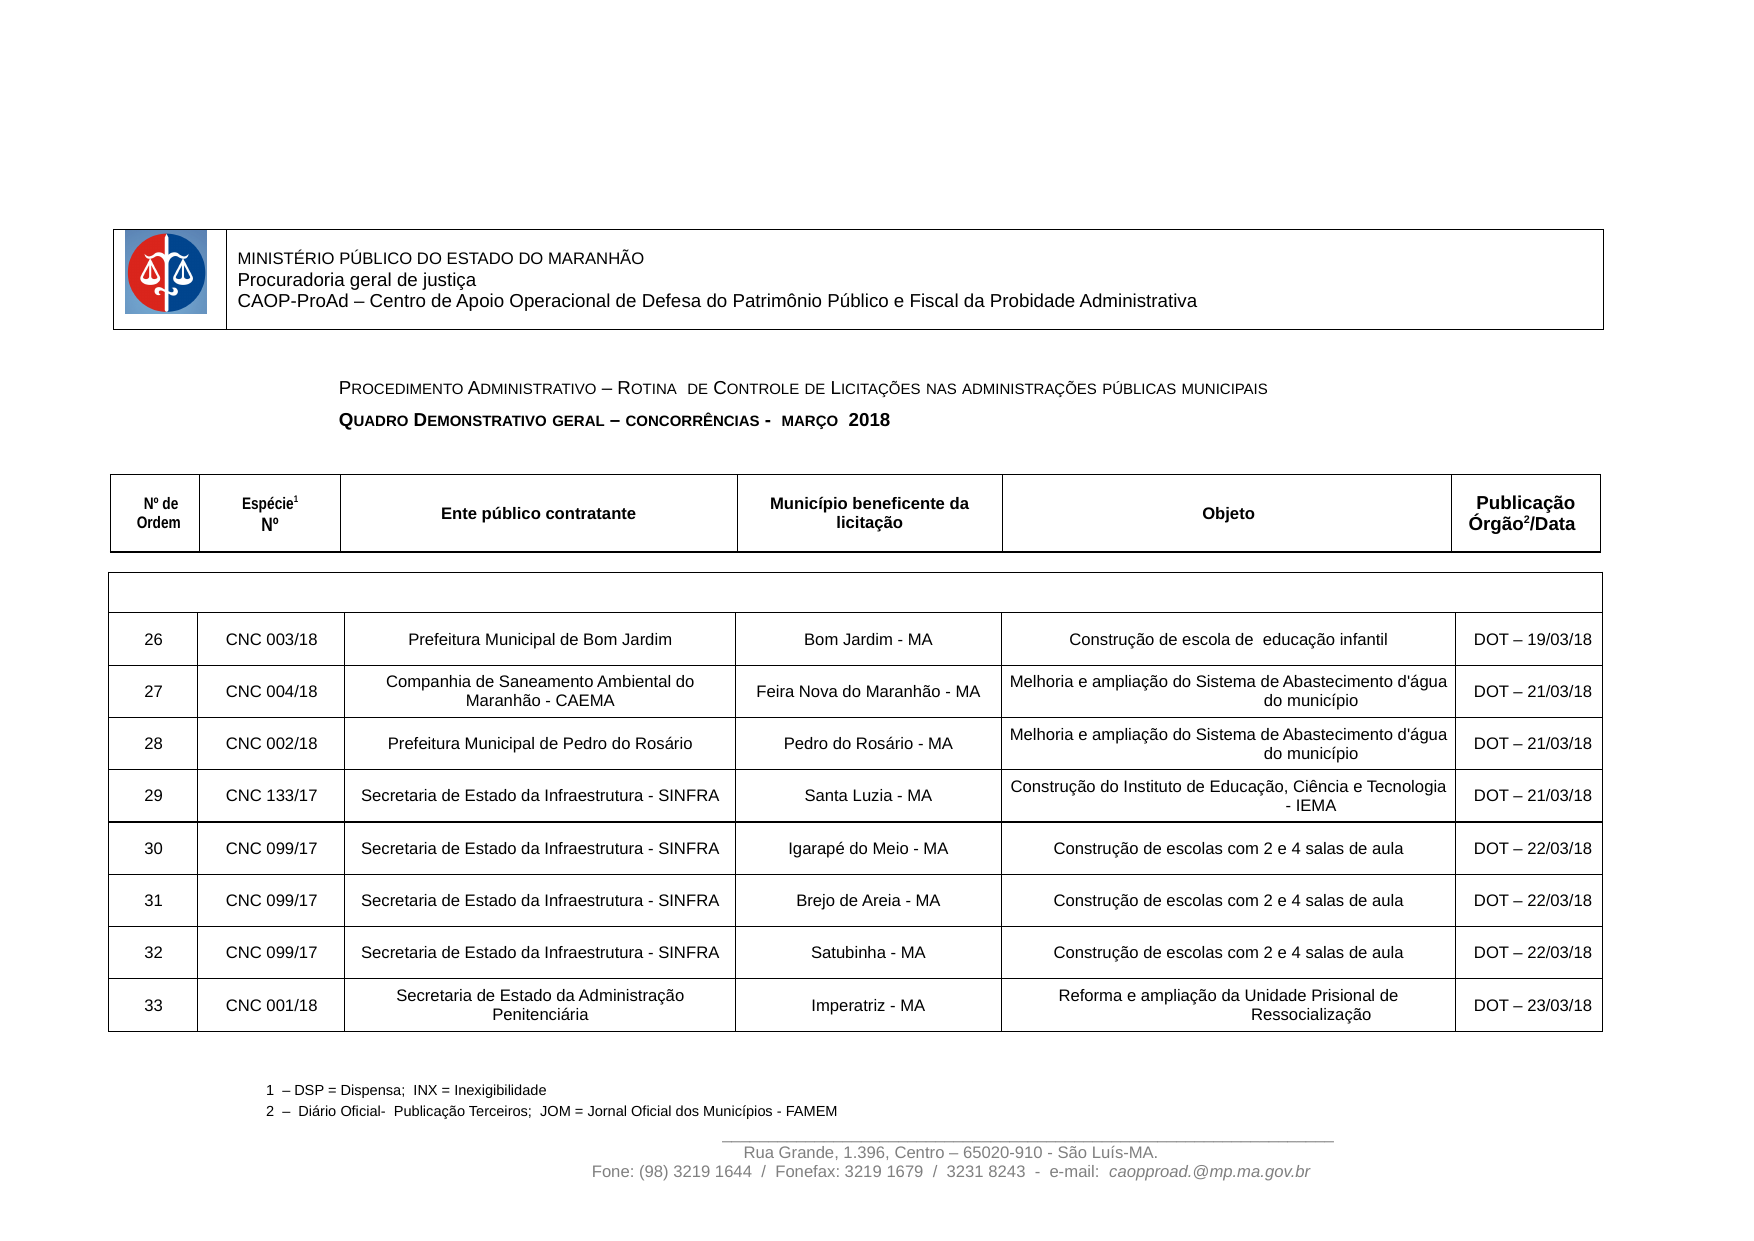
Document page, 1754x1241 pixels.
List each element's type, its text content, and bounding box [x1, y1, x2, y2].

table_cell Imperatriz - MA [736, 979, 1001, 1031]
table_cell DOT – 23/03/18 [1456, 979, 1602, 1031]
table_cell Construção de escolas com 2 e 4 salas de aula [1002, 823, 1455, 874]
table_cell 27 [109, 666, 197, 717]
table_header [109, 573, 1602, 612]
table_cell 26 [109, 613, 197, 664]
table_cell 31 [109, 875, 197, 926]
table_cell Prefeitura Municipal de Pedro do Rosário [345, 718, 735, 769]
table_cell CNC 099/17 [198, 823, 344, 874]
table_cell Companhia de Saneamento Ambiental do Maranhão - CAEMA [345, 666, 735, 717]
table_cell 32 [109, 927, 197, 978]
table_cell CNC 133/17 [198, 770, 344, 821]
table_cell DOT – 22/03/18 [1456, 875, 1602, 926]
table_cell 33 [109, 979, 197, 1031]
table_cell 29 [109, 770, 197, 821]
table_cell Secretaria de Estado da Infraestrutura - SINFRA [345, 927, 735, 978]
table_cell Secretaria de Estado da Infraestrutura - SINFRA [345, 770, 735, 821]
table_cell DOT – 21/03/18 [1456, 770, 1602, 821]
table_cell Construção do Instituto de Educação, Ciência e Tecnologia - IEMA [1002, 770, 1455, 821]
table_cell Pedro do Rosário - MA [736, 718, 1001, 769]
table_cell DOT – 22/03/18 [1456, 927, 1602, 978]
table_cell Reforma e ampliação da Unidade Prisional de Ressocialização [1002, 979, 1455, 1031]
table_cell CNC 003/18 [198, 613, 344, 664]
table_cell Bom Jardim - MA [736, 613, 1001, 664]
table_cell Construção de escolas com 2 e 4 salas de aula [1002, 927, 1455, 978]
table_cell DOT – 22/03/18 [1456, 823, 1602, 874]
table_cell DOT – 21/03/18 [1456, 718, 1602, 769]
table_cell CNC 004/18 [198, 666, 344, 717]
table_cell Igarapé do Meio - MA [736, 823, 1001, 874]
table_cell Secretaria de Estado da Infraestrutura - SINFRA [345, 823, 735, 874]
table_cell 30 [109, 823, 197, 874]
table_cell DOT – 19/03/18 [1456, 613, 1602, 664]
table_cell CNC 001/18 [198, 979, 344, 1031]
table_cell Melhoria e ampliação do Sistema de Abastecimento d'água do município [1002, 666, 1455, 717]
table_cell Secretaria de Estado da Infraestrutura - SINFRA [345, 875, 735, 926]
table_cell CNC 002/18 [198, 718, 344, 769]
table_cell Prefeitura Municipal de Bom Jardim [345, 613, 735, 664]
table_cell CNC 099/17 [198, 875, 344, 926]
table_cell Satubinha - MA [736, 927, 1001, 978]
table_cell Brejo de Areia - MA [736, 875, 1001, 926]
table_cell Construção de escola de educação infantil [1002, 613, 1455, 664]
picture [125, 230, 207, 314]
table_cell Construção de escolas com 2 e 4 salas de aula [1002, 875, 1455, 926]
table_cell DOT – 21/03/18 [1456, 666, 1602, 717]
table_cell CNC 099/17 [198, 927, 344, 978]
table_cell Secretaria de Estado da Administração Penitenciária [345, 979, 735, 1031]
table_cell Melhoria e ampliação do Sistema de Abastecimento d'água do município [1002, 718, 1455, 769]
table_cell Feira Nova do Maranhão - MA [736, 666, 1001, 717]
table_cell Santa Luzia - MA [736, 770, 1001, 821]
table_cell 28 [109, 718, 197, 769]
